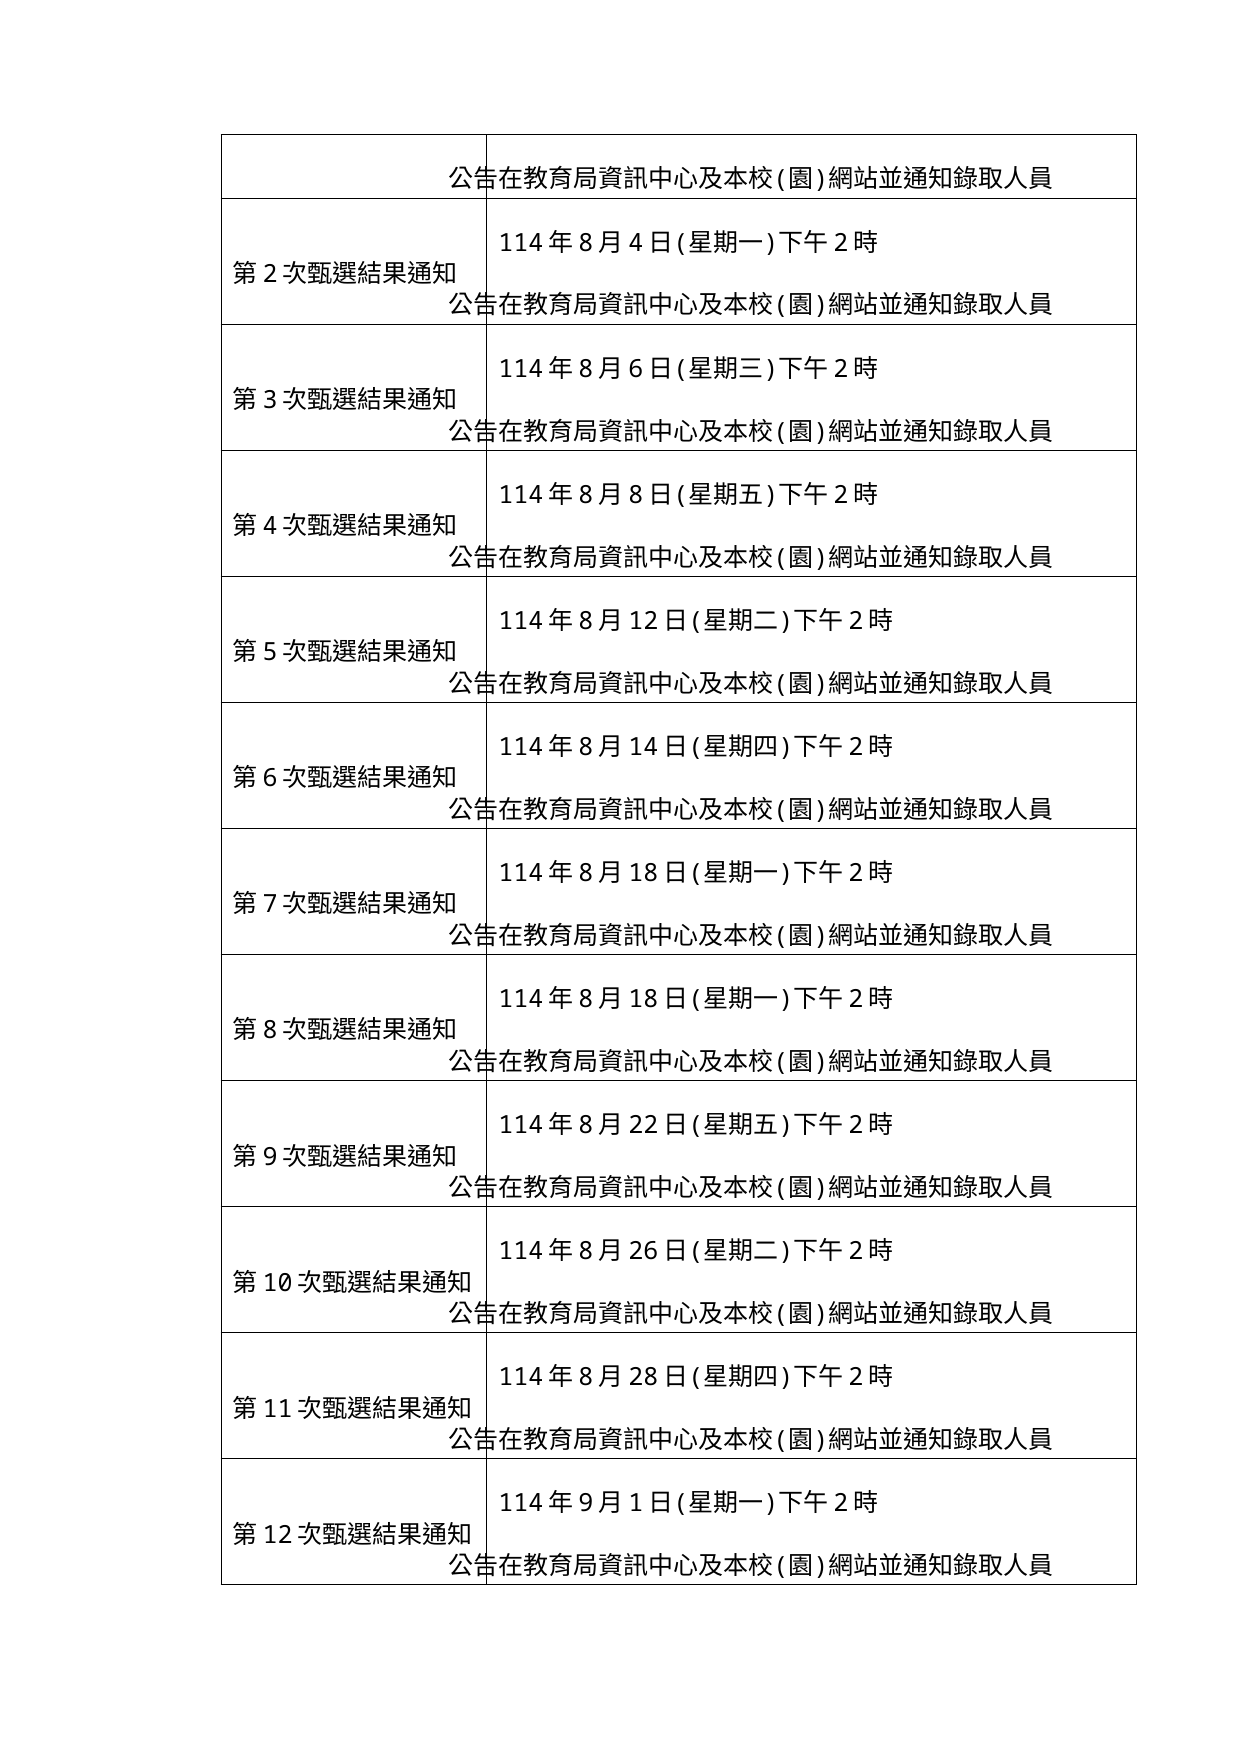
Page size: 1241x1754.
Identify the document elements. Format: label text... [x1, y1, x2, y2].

table_cell 第4次甄選結果通知 [222, 451, 486, 576]
table_cell 114年8月22日(星期五)下午2時 公告在教育局資訊中心及本校(園)網站並通知錄取人員 [487, 1081, 1136, 1206]
table_cell 114年8月28日(星期四)下午2時 公告在教育局資訊中心及本校(園)網站並通知錄取人員 [487, 1333, 1136, 1458]
table_cell 第7次甄選結果通知 [222, 829, 486, 954]
table_cell 114年8月26日(星期二)下午2時 公告在教育局資訊中心及本校(園)網站並通知錄取人員 [487, 1207, 1136, 1332]
table_cell 114年8月6日(星期三)下午2時 公告在教育局資訊中心及本校(園)網站並通知錄取人員 [487, 325, 1136, 450]
table_cell 114年8月18日(星期一)下午2時 公告在教育局資訊中心及本校(園)網站並通知錄取人員 [487, 829, 1136, 954]
table_cell 第12次甄選結果通知 [222, 1459, 486, 1584]
table_cell 第9次甄選結果通知 [222, 1081, 486, 1206]
table_header 第1次甄選結果通知 [222, 135, 486, 198]
table_cell 114年9月1日(星期一)下午2時 公告在教育局資訊中心及本校(園)網站並通知錄取人員 [487, 1459, 1136, 1584]
table_cell 114年8月12日(星期二)下午2時 公告在教育局資訊中心及本校(園)網站並通知錄取人員 [487, 577, 1136, 702]
table_cell 第8次甄選結果通知 [222, 955, 486, 1080]
table_cell 第3次甄選結果通知 [222, 325, 486, 450]
table_cell 第6次甄選結果通知 [222, 703, 486, 828]
table_header 114年7月31日(星期四)下午2時 公告在教育局資訊中心及本校(園)網站並通知錄取人員 [487, 135, 1136, 198]
table_cell 第2次甄選結果通知 [222, 199, 486, 324]
table_cell 114年8月18日(星期一)下午2時 公告在教育局資訊中心及本校(園)網站並通知錄取人員 [487, 955, 1136, 1080]
table_cell 第5次甄選結果通知 [222, 577, 486, 702]
table_cell 114年8月14日(星期四)下午2時 公告在教育局資訊中心及本校(園)網站並通知錄取人員 [487, 703, 1136, 828]
table_cell 第11次甄選結果通知 [222, 1333, 486, 1458]
table_cell 114年8月8日(星期五)下午2時 公告在教育局資訊中心及本校(園)網站並通知錄取人員 [487, 451, 1136, 576]
table_cell 第10次甄選結果通知 [222, 1207, 486, 1332]
table_cell 114年8月4日(星期一)下午2時 公告在教育局資訊中心及本校(園)網站並通知錄取人員 [487, 199, 1136, 324]
